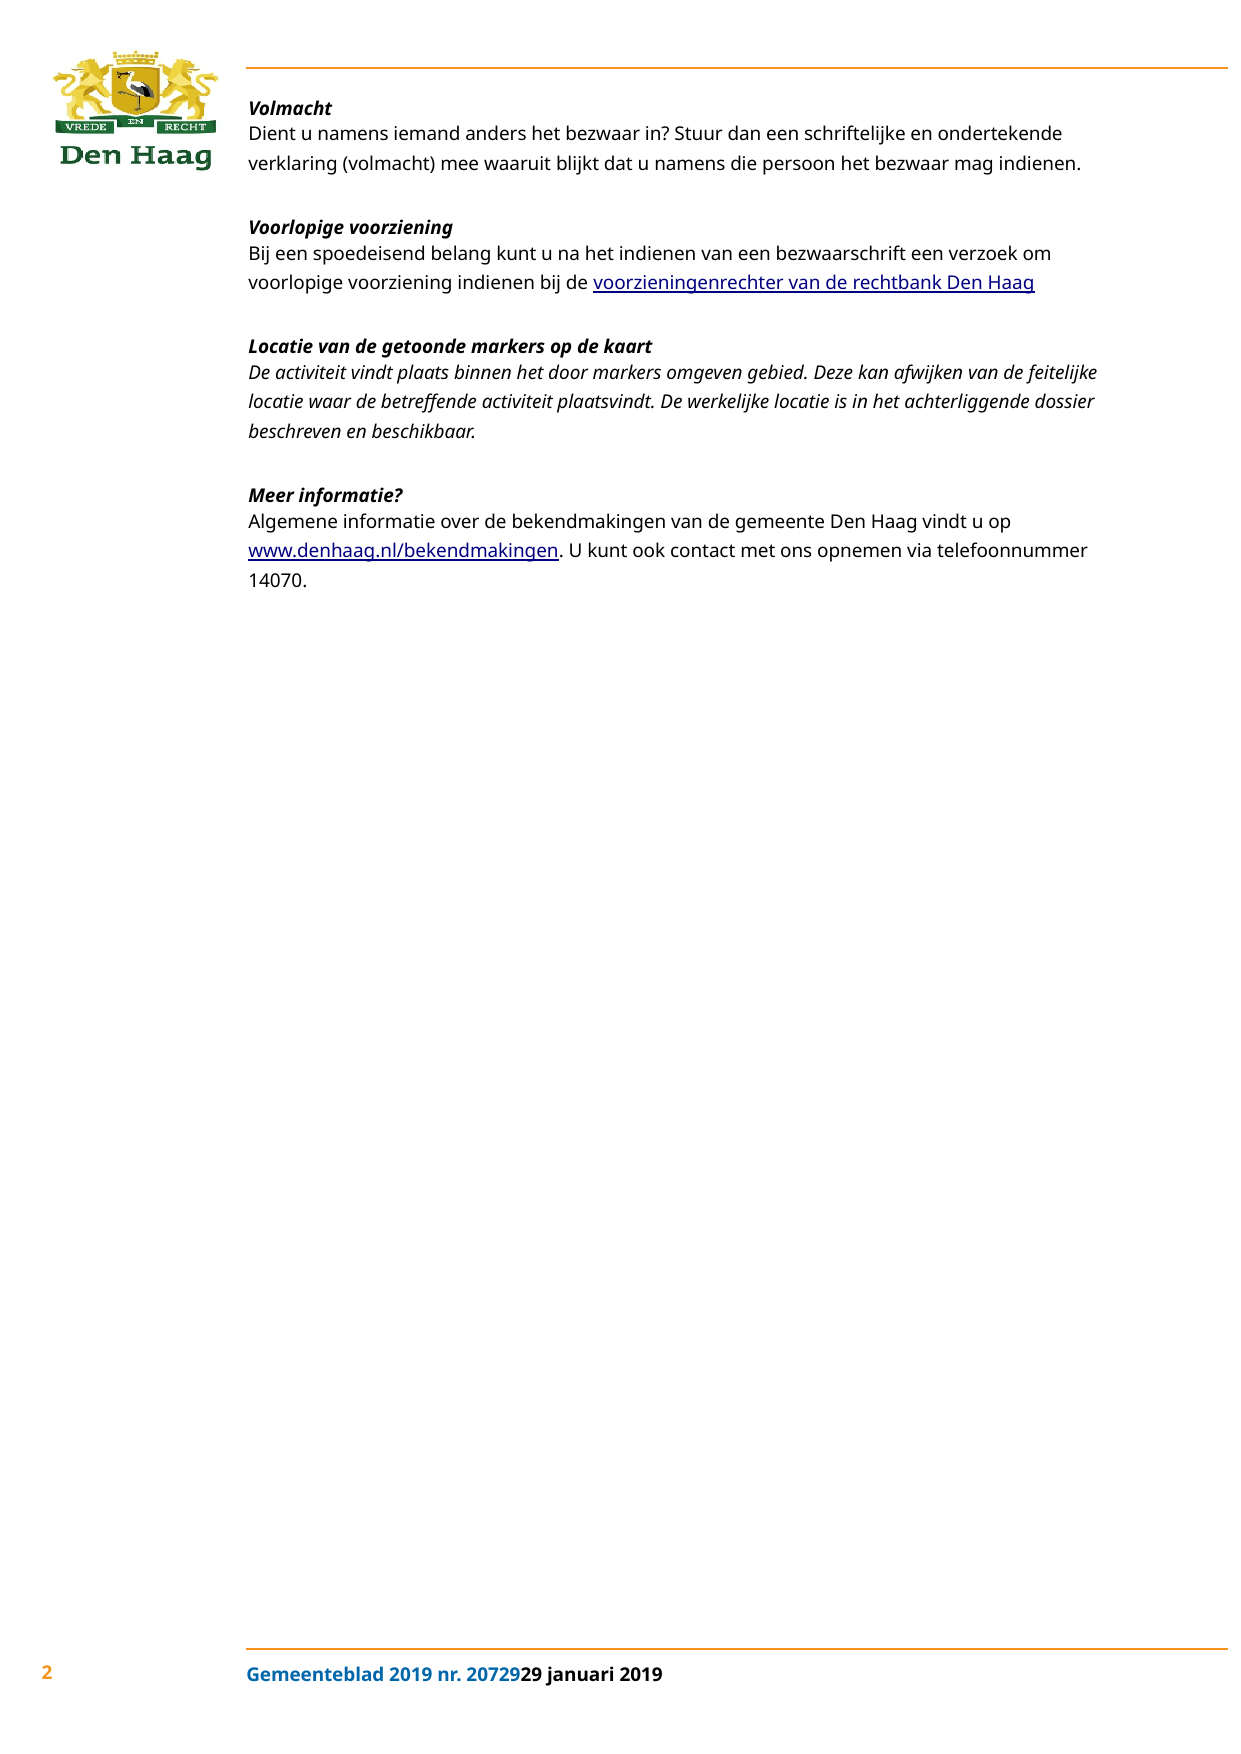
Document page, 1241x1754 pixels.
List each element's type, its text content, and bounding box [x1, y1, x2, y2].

text Bij een spoedeisend belang kunt u na het indienen van een bezwaarschrift een verzoek om voorlopige voorziening indienen bij de voorzieningenrechter van de rechtbank Den Haag [248, 240, 1152, 295]
text Algemene informatie over de bekendmakingen van de gemeente Den Haag vindt u op www.denhaag.nl/bekendmakingen. U kunt ook contact met ons opnemen via telefoonnummer 14070. [248, 508, 1152, 593]
picture [41, 47, 231, 172]
text Volmacht [248, 95, 1152, 121]
text Dient u namens iemand anders het bezwaar in? Stuur dan een schriftelijke en ondertekende verklaring (volmacht) mee waaruit blijkt dat u namens die persoon het bezwaar mag indienen. [248, 121, 1152, 176]
text De activiteit vindt plaats binnen het door markers omgeven gebied. Deze kan afwijken van de feitelijke locatie waar de betreffende activiteit plaatsvindt. De werkelijke locatie is in het achterliggende dossier beschreven en beschikbaar. [248, 359, 1152, 444]
text Locatie van de getoonde markers op de kaart [248, 333, 1152, 359]
text Voorlopige voorziening [248, 214, 1152, 240]
text Meer informatie? [248, 482, 1152, 508]
